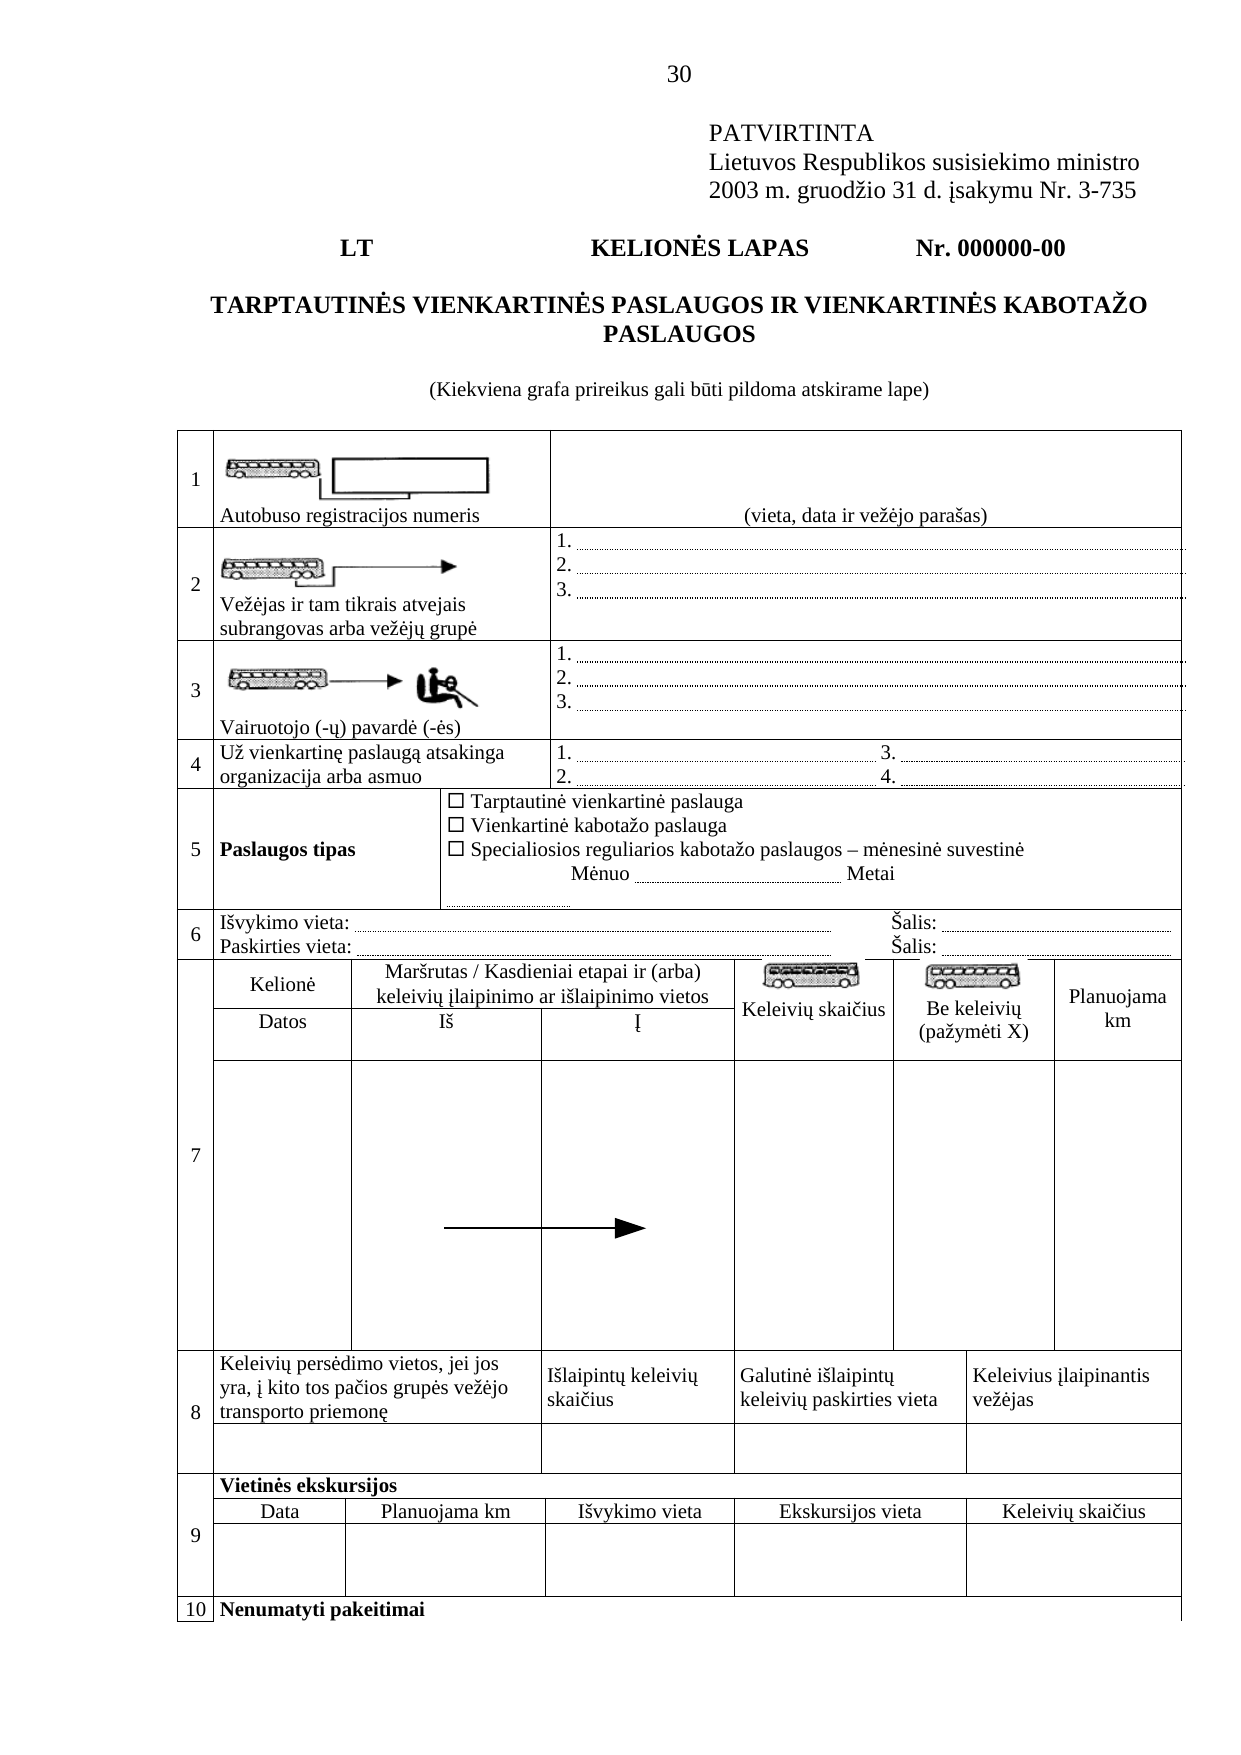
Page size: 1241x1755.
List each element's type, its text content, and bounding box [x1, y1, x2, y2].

table_cell Keleivių persėdimo vietos, jei jos yra, į kito tos pačios grupės vežėjo transporto priemonę [214, 1351, 541, 1423]
table_cell 5 [178, 789, 213, 909]
text (Kiekviena grafa prireikus gali būti pildoma atskirame lape) [177, 377, 1181, 401]
table_cell 8 [178, 1351, 213, 1472]
table_cell [967, 1424, 1181, 1472]
table_cell [1055, 1061, 1181, 1350]
text PATVIRTINTA [709, 118, 1181, 147]
table_cell 4 [178, 740, 213, 788]
table_cell [214, 1061, 351, 1350]
table_cell 3 [178, 641, 213, 739]
table_cell Data [214, 1499, 345, 1523]
table_cell Iš [352, 1009, 541, 1060]
table_cell 2 [178, 528, 213, 639]
table_cell Galutinė išlaipintų keleivių paskirties vieta [735, 1351, 966, 1423]
table_cell Be keleivių (pažymėti X) [894, 960, 1054, 1060]
text LT KELIONĖS LAPAS Nr. 000000-00 [177, 233, 1181, 262]
table_cell Planuojama km [346, 1499, 545, 1523]
table_cell Išvykimo vieta [546, 1499, 734, 1523]
table_cell Vietinės ekskursijos [214, 1474, 1181, 1497]
text Lietuvos Respublikos susisiekimo ministro [177, 147, 1181, 176]
table_cell [542, 1424, 734, 1472]
table_cell [542, 1061, 734, 1350]
table_cell Datos [214, 1009, 351, 1060]
table_cell [894, 1061, 1054, 1350]
table_cell Už vienkartinę paslaugą atsakinga organizacija arba asmuo [214, 740, 550, 788]
table_cell [735, 1524, 966, 1596]
table_cell Kelionė [214, 960, 351, 1008]
table_cell Nenumatyti pakeitimai [214, 1597, 1181, 1621]
table_cell [346, 1524, 545, 1596]
table_cell Keleivius įlaipinantis vežėjas [967, 1351, 1181, 1423]
table_cell Planuojama km [1055, 960, 1181, 1060]
table_cell 9 [178, 1474, 213, 1596]
table_cell 6 [178, 910, 213, 958]
table_cell Vairuotojo (-ų) pavardė (-ės) [214, 641, 550, 739]
table_header 1 [178, 431, 213, 527]
table_cell 10 [178, 1597, 213, 1621]
table_cell [546, 1524, 734, 1596]
table_cell [214, 1524, 345, 1596]
table_cell Išvykimo vieta: Šalis: Paskirties vieta: Šalis: [214, 910, 1181, 958]
table_cell Paslaugos tipas [214, 789, 440, 909]
table_cell 7 [178, 960, 213, 1350]
table_cell 1. 2. 3. [551, 528, 1181, 639]
table_cell Keleivių skaičius [735, 960, 893, 1060]
table_cell Keleivių skaičius [967, 1499, 1181, 1523]
table_cell Ekskursijos vieta [735, 1499, 966, 1523]
table_cell [735, 1424, 966, 1472]
text 2003 m. gruodžio 31 d. įsakymu Nr. 3-735 [177, 176, 1181, 204]
text TARPTAUTINĖS VIENKARTINĖS PASLAUGOS IR VIENKARTINĖS KABOTAŽO PASLAUGOS [177, 291, 1181, 348]
table_cell 1. 2. 3. [551, 641, 1181, 739]
table_cell 1. 3. 2. 4. [551, 740, 1181, 788]
table_cell Vežėjas ir tam tikrais atvejais subrangovas arba vežėjų grupė [214, 528, 550, 639]
table_cell ¨ Tarptautinė vienkartinė paslauga ¨ Vienkartinė kabotažo paslauga ¨ Specialiosios reguliarios kabotažo paslaugos – mėnesinė suvestinė Mėnuo Metai [441, 789, 1181, 909]
table_header Autobuso registracijos numeris [214, 431, 550, 527]
table_cell [214, 1424, 541, 1472]
table_cell Maršrutas / Kasdieniai etapai ir (arba) keleivių įlaipinimo ar išlaipinimo vietos [352, 960, 734, 1008]
table_header (vieta, data ir vežėjo parašas) [551, 431, 1181, 527]
table_cell [352, 1061, 541, 1350]
table_cell [735, 1061, 893, 1350]
table_cell [967, 1524, 1181, 1596]
table_cell Į [542, 1009, 734, 1060]
table_cell Išlaipintų keleivių skaičius [542, 1351, 734, 1423]
